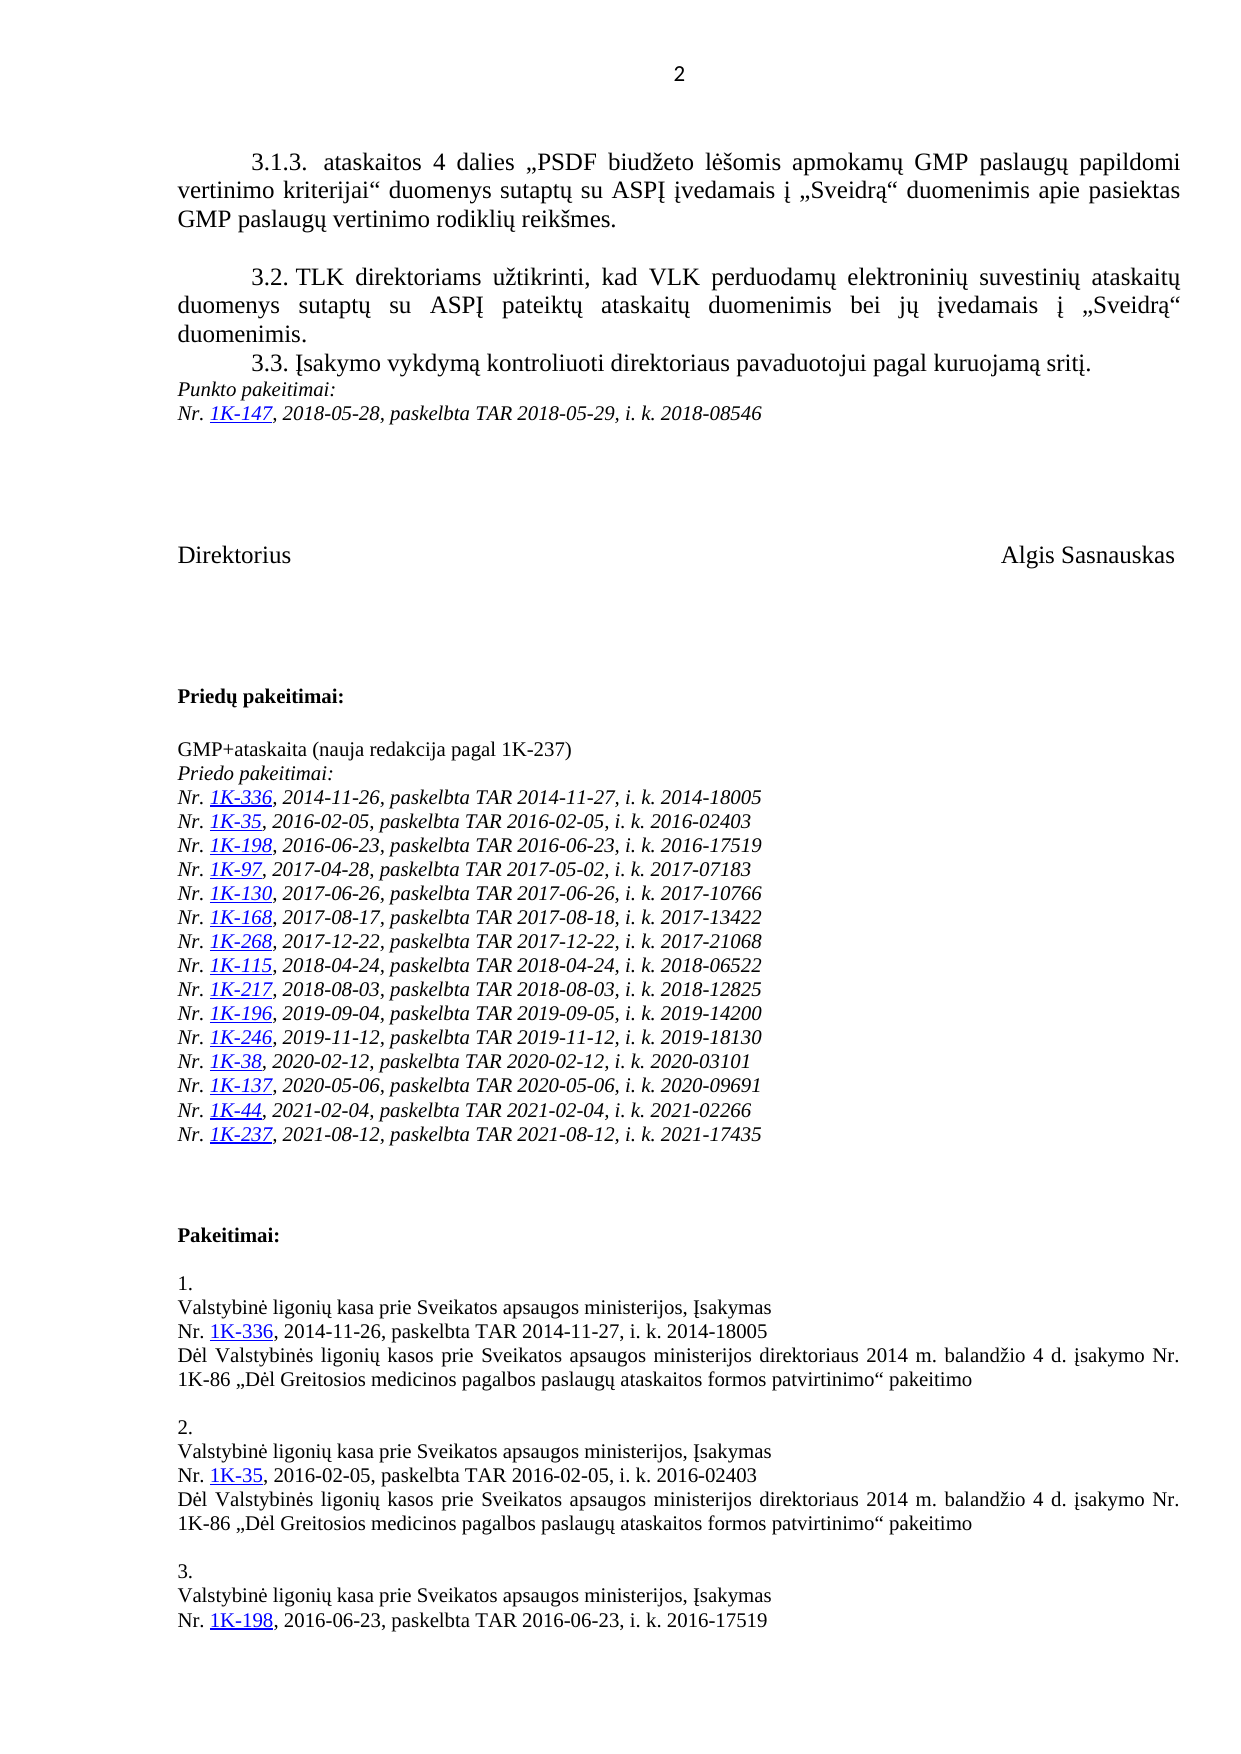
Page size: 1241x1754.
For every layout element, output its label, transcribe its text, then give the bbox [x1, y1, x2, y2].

text Nr. 1K-168, 2017-08-17, paskelbta TAR 2017-08-18, i. k. 2017-13422 [177, 905, 1181, 929]
text Nr. 1K-38, 2020-02-12, paskelbta TAR 2020-02-12, i. k. 2020-03101 [177, 1049, 1181, 1073]
text Nr. 1K-198, 2016-06-23, paskelbta TAR 2016-06-23, i. k. 2016-17519 [177, 1607, 1181, 1632]
text Valstybinė ligonių kasa prie Sveikatos apsaugos ministerijos, Įsakymas [177, 1583, 1181, 1607]
text Nr. 1K-35, 2016-02-05, paskelbta TAR 2016-02-05, i. k. 2016-02403 [177, 809, 1181, 833]
text Pakeitimai: [177, 1222, 1181, 1247]
text Nr. 1K-97, 2017-04-28, paskelbta TAR 2017-05-02, i. k. 2017-07183 [177, 857, 1181, 881]
text 3. [177, 1559, 1181, 1583]
text Nr. 1K-237, 2021-08-12, paskelbta TAR 2021-08-12, i. k. 2021-17435 [177, 1122, 1181, 1146]
text Priedo pakeitimai: [177, 761, 1181, 785]
text Nr. 1K-217, 2018-08-03, paskelbta TAR 2018-08-03, i. k. 2018-12825 [177, 977, 1181, 1001]
text 3.3. Įsakymo vykdymą kontroliuoti direktoriaus pavaduotojui pagal kuruojamą sritį. [177, 348, 1181, 377]
text Dėl Valstybinės ligonių kasos prie Sveikatos apsaugos ministerijos direktoriaus 2014 m. balandžio 4 d. įsakymo Nr. 1K-86 „Dėl Greitosios medicinos pagalbos paslaugų ataskaitos formos patvirtinimo“ pakeitimo [177, 1343, 1181, 1391]
text Priedų pakeitimai: [177, 684, 1181, 708]
text 3.2. TLK direktoriams užtikrinti, kad VLK perduodamų elektroninių suvestinių ataskaitų duomenys sutaptų su ASPĮ pateiktų ataskaitų duomenimis bei jų įvedamais į „Sveidrą“ duomenimis. [177, 262, 1181, 348]
text Nr. 1K-198, 2016-06-23, paskelbta TAR 2016-06-23, i. k. 2016-17519 [177, 833, 1181, 857]
text Nr. 1K-147, 2018-05-28, paskelbta TAR 2018-05-29, i. k. 2018-08546 [177, 401, 1181, 425]
text GMP+ataskaita (nauja redakcija pagal 1K-237) [177, 737, 1181, 761]
text Nr. 1K-336, 2014-11-26, paskelbta TAR 2014-11-27, i. k. 2014-18005 [177, 785, 1181, 809]
text Nr. 1K-268, 2017-12-22, paskelbta TAR 2017-12-22, i. k. 2017-21068 [177, 929, 1181, 953]
text 3.1.3. ataskaitos 4 dalies „PSDF biudžeto lėšomis apmokamų GMP paslaugų papildomi vertinimo kriterijai“ duomenys sutaptų su ASPĮ įvedamais į „Sveidrą“ duomenimis apie pasiektas GMP paslaugų vertinimo rodiklių reikšmes. [177, 147, 1181, 233]
text Valstybinė ligonių kasa prie Sveikatos apsaugos ministerijos, Įsakymas [177, 1439, 1181, 1463]
text Nr. 1K-115, 2018-04-24, paskelbta TAR 2018-04-24, i. k. 2018-06522 [177, 953, 1181, 977]
text Nr. 1K-44, 2021-02-04, paskelbta TAR 2021-02-04, i. k. 2021-02266 [177, 1097, 1181, 1122]
text Nr. 1K-130, 2017-06-26, paskelbta TAR 2017-06-26, i. k. 2017-10766 [177, 881, 1181, 905]
text Dėl Valstybinės ligonių kasos prie Sveikatos apsaugos ministerijos direktoriaus 2014 m. balandžio 4 d. įsakymo Nr. 1K-86 „Dėl Greitosios medicinos pagalbos paslaugų ataskaitos formos patvirtinimo“ pakeitimo [177, 1487, 1181, 1535]
text 1. [177, 1271, 1181, 1295]
text Valstybinė ligonių kasa prie Sveikatos apsaugos ministerijos, Įsakymas [177, 1295, 1181, 1319]
text Nr. 1K-137, 2020-05-06, paskelbta TAR 2020-05-06, i. k. 2020-09691 [177, 1073, 1181, 1097]
text Nr. 1K-196, 2019-09-04, paskelbta TAR 2019-09-05, i. k. 2019-14200 [177, 1001, 1181, 1025]
text Nr. 1K-336, 2014-11-26, paskelbta TAR 2014-11-27, i. k. 2014-18005 [177, 1319, 1181, 1343]
text 2. [177, 1415, 1181, 1439]
text Nr. 1K-35, 2016-02-05, paskelbta TAR 2016-02-05, i. k. 2016-02403 [177, 1463, 1181, 1487]
text Punkto pakeitimai: [177, 377, 1181, 401]
text Nr. 1K-246, 2019-11-12, paskelbta TAR 2019-11-12, i. k. 2019-18130 [177, 1025, 1181, 1049]
text Direktorius Algis Sasnauskas [177, 540, 1181, 569]
